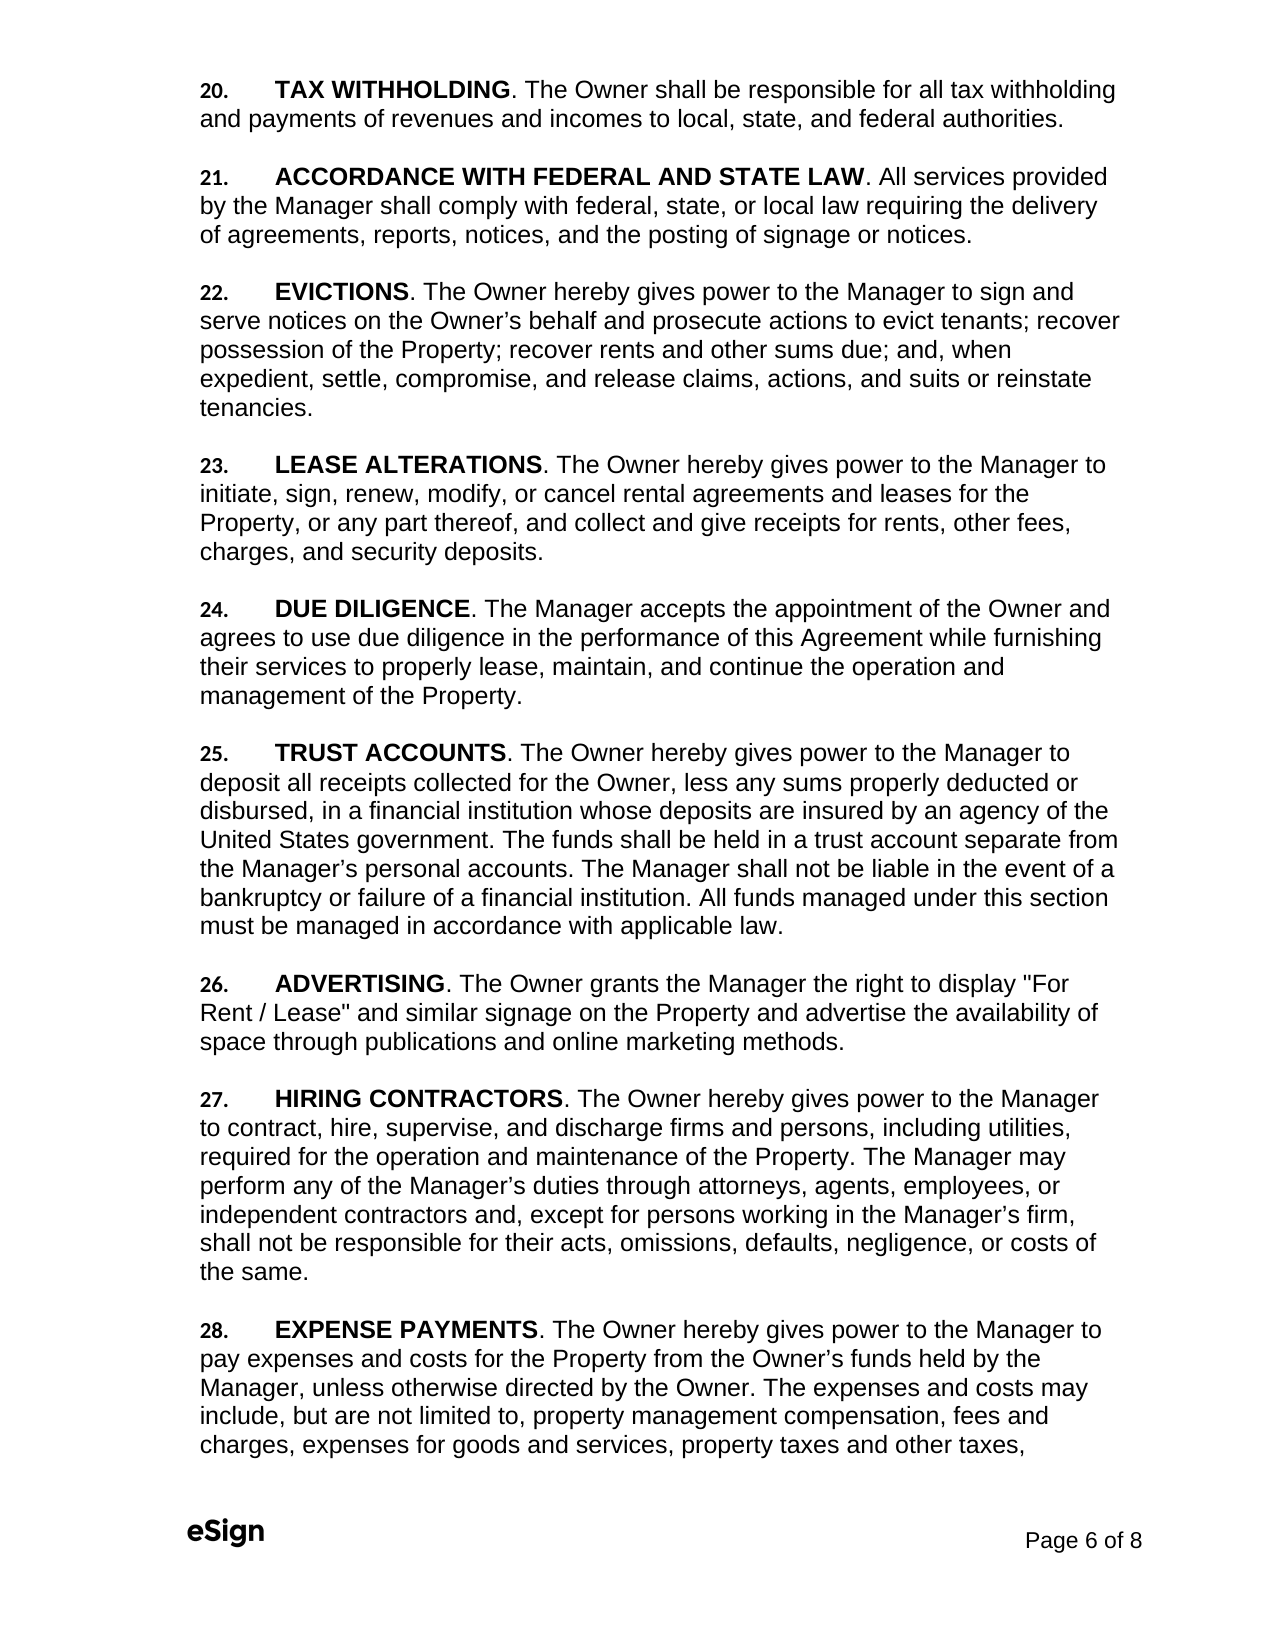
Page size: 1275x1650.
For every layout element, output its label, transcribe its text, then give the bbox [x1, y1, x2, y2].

list DUE DILIGENCE. The Manager accepts the appointment of the Owner and agrees to use due diligence in the performance of this Agreement while furnishing their services to properly lease, maintain, and continue the operation and management of the Property. [199, 594, 1125, 709]
list EXPENSE PAYMENTS. The Owner hereby gives power to the Manager to pay expenses and costs for the Property from the Owner’s funds held by the Manager, unless otherwise directed by the Owner. The expenses and costs may include, but are not limited to, property management compensation, fees and charges, expenses for goods and services, property taxes and other taxes, association or condominium dues, assessments, loan payments, and insurance premiums. [199, 1314, 1125, 1459]
list ADVERTISING. The Owner grants the Manager the right to display "For Rent / Lease" and similar signage on the Property and advertise the availability of space through publications and online marketing methods. [199, 969, 1125, 1055]
list EVICTIONS. The Owner hereby gives power to the Manager to sign and serve notices on the Owner’s behalf and prosecute actions to evict tenants; recover possession of the Property; recover rents and other sums due; and, when expedient, settle, compromise, and release claims, actions, and suits or reinstate tenancies. [199, 277, 1125, 421]
list TRUST ACCOUNTS. The Owner hereby gives power to the Manager to deposit all receipts collected for the Owner, less any sums properly deducted or disbursed, in a financial institution whose deposits are insured by an agency of the United States government. The funds shall be held in a trust account separate from the Manager’s personal accounts. The Manager shall not be liable in the event of a bankruptcy or failure of a financial institution. All funds managed under this section must be managed in accordance with applicable law. [199, 738, 1125, 940]
list LEASE ALTERATIONS. The Owner hereby gives power to the Manager to initiate, sign, renew, modify, or cancel rental agreements and leases for the Property, or any part thereof, and collect and give receipts for rents, other fees, charges, and security deposits. [199, 450, 1125, 565]
list HIRING CONTRACTORS. The Owner hereby gives power to the Manager to contract, hire, supervise, and discharge firms and persons, including utilities, required for the operation and maintenance of the Property. The Manager may perform any of the Manager’s duties through attorneys, agents, employees, or independent contractors and, except for persons working in the Manager’s firm, shall not be responsible for their acts, omissions, defaults, negligence, or costs of the same. [199, 1084, 1125, 1286]
list ACCORDANCE WITH FEDERAL AND STATE LAW. All services provided by the Manager shall comply with federal, state, or local law requiring the delivery of agreements, reports, notices, and the posting of signage or notices. [199, 162, 1125, 248]
list TAX WITHHOLDING. The Owner shall be responsible for all tax withholding and payments of revenues and incomes to local, state, and federal authorities. [199, 75, 1125, 133]
